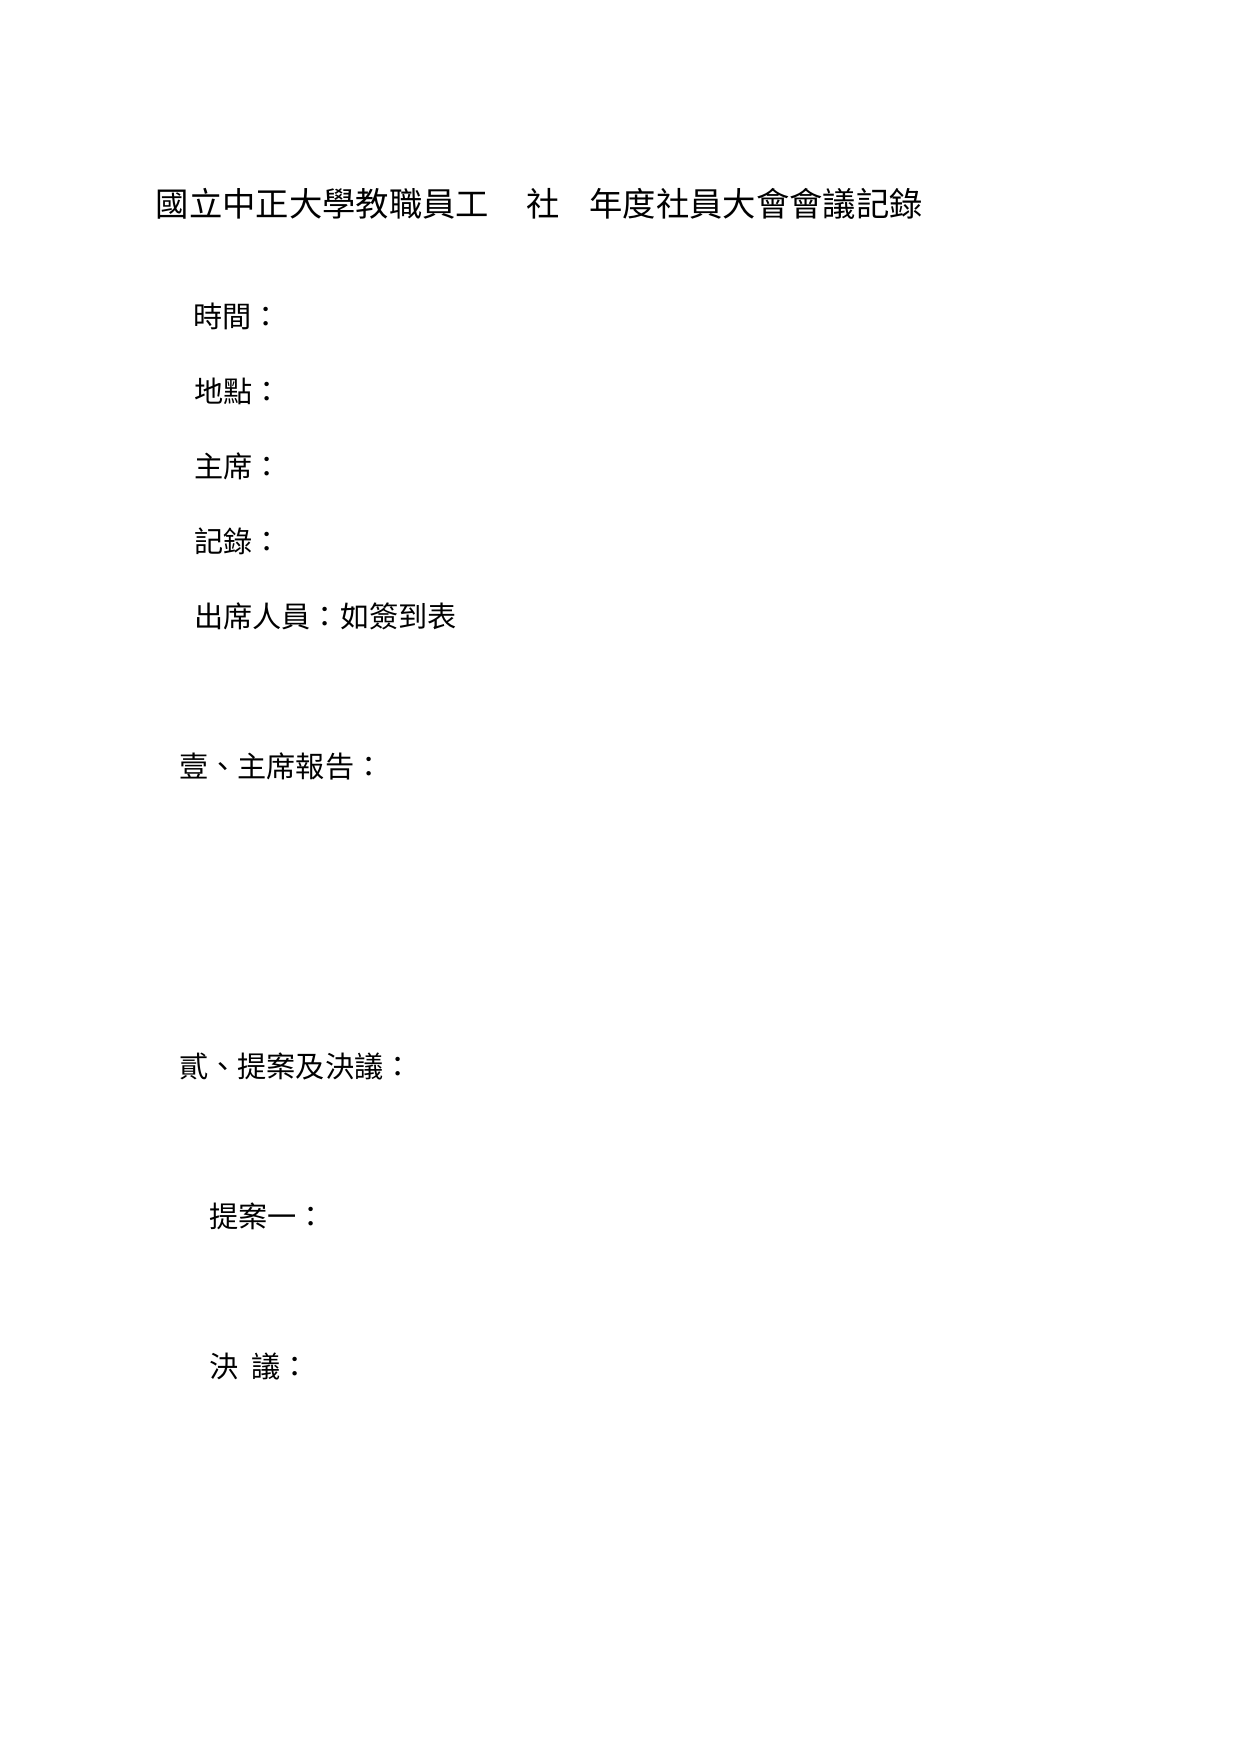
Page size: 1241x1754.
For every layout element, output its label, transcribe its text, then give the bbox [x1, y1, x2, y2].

text 主席： [118, 427, 1122, 502]
text 國立中正大學教職員工 社 年度社員大會會議記錄 [118, 164, 1122, 239]
text 記錄： [118, 502, 1122, 577]
text 提案一： [118, 1177, 1122, 1252]
text 貳、提案及決議： [118, 1027, 1122, 1102]
text 決 議： [118, 1327, 1122, 1402]
text 時間： [118, 277, 1122, 352]
text 壹、主席報告： [118, 727, 1122, 802]
text 地點： [118, 352, 1122, 427]
text 出席人員：如簽到表 [118, 577, 1122, 652]
